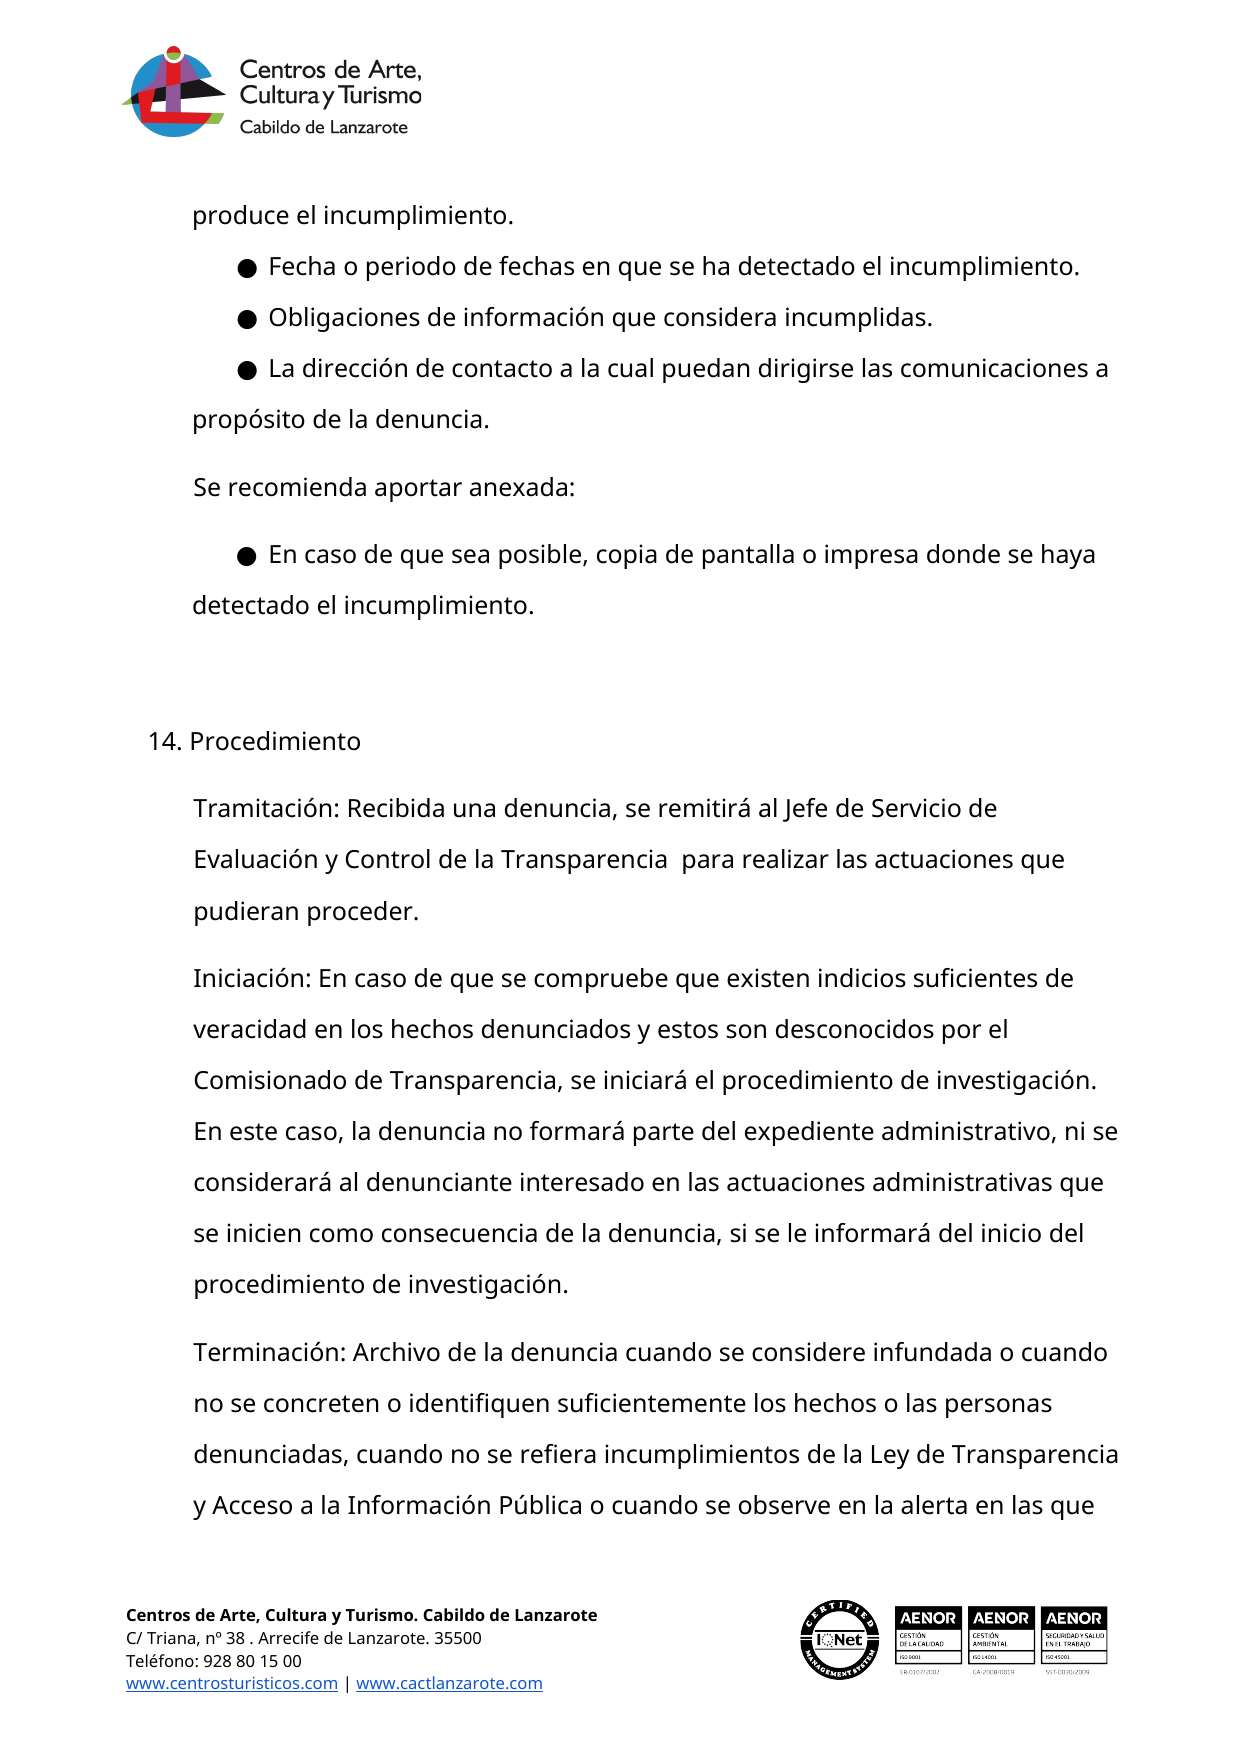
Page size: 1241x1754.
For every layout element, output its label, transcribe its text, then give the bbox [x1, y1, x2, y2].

picture [800, 1600, 1108, 1680]
list Fecha o periodo de fechas en que se ha detectado el incumplimiento. [192, 248, 1122, 282]
list produce el incumplimiento. [192, 197, 1122, 231]
list En caso de que sea posible, copia de pantalla o impresa donde se haya detectado el incumplimiento. [192, 537, 1122, 622]
text Tramitación: Recibida una denuncia, se remitirá al Jefe de Servicio de Evaluación y Control de la Transparencia para realizar las actuaciones que pudieran proceder. [193, 791, 1122, 927]
text Se recomienda aportar anexada: [118, 469, 1122, 503]
list La dirección de contacto a la cual puedan dirigirse las comunicaciones a propósito de la denuncia. [192, 350, 1122, 436]
list Obligaciones de información que considera incumplidas. [192, 299, 1122, 333]
picture [121, 46, 422, 137]
text Iniciación: En caso de que se compruebe que existen indicios suficientes de veracidad en los hechos denunciados y estos son desconocidos por el Comisionado de Transparencia, se iniciará el procedimiento de investigación. En este caso, la denuncia no formará parte del expediente administrativo, ni se considerará al denunciante interesado en las actuaciones administrativas que se inicien como consecuencia de la denuncia, si se le informará del inicio del procedimiento de investigación. [193, 961, 1122, 1301]
text 14. Procedimiento [147, 723, 1122, 757]
text Terminación: Archivo de la denuncia cuando se considere infundada o cuando no se concreten o identifiquen suficientemente los hechos o las personas denunciadas, cuando no se refiera incumplimientos de la Ley de Transparencia y Acceso a la Información Pública o cuando se observe en la alerta en las que [193, 1335, 1122, 1522]
